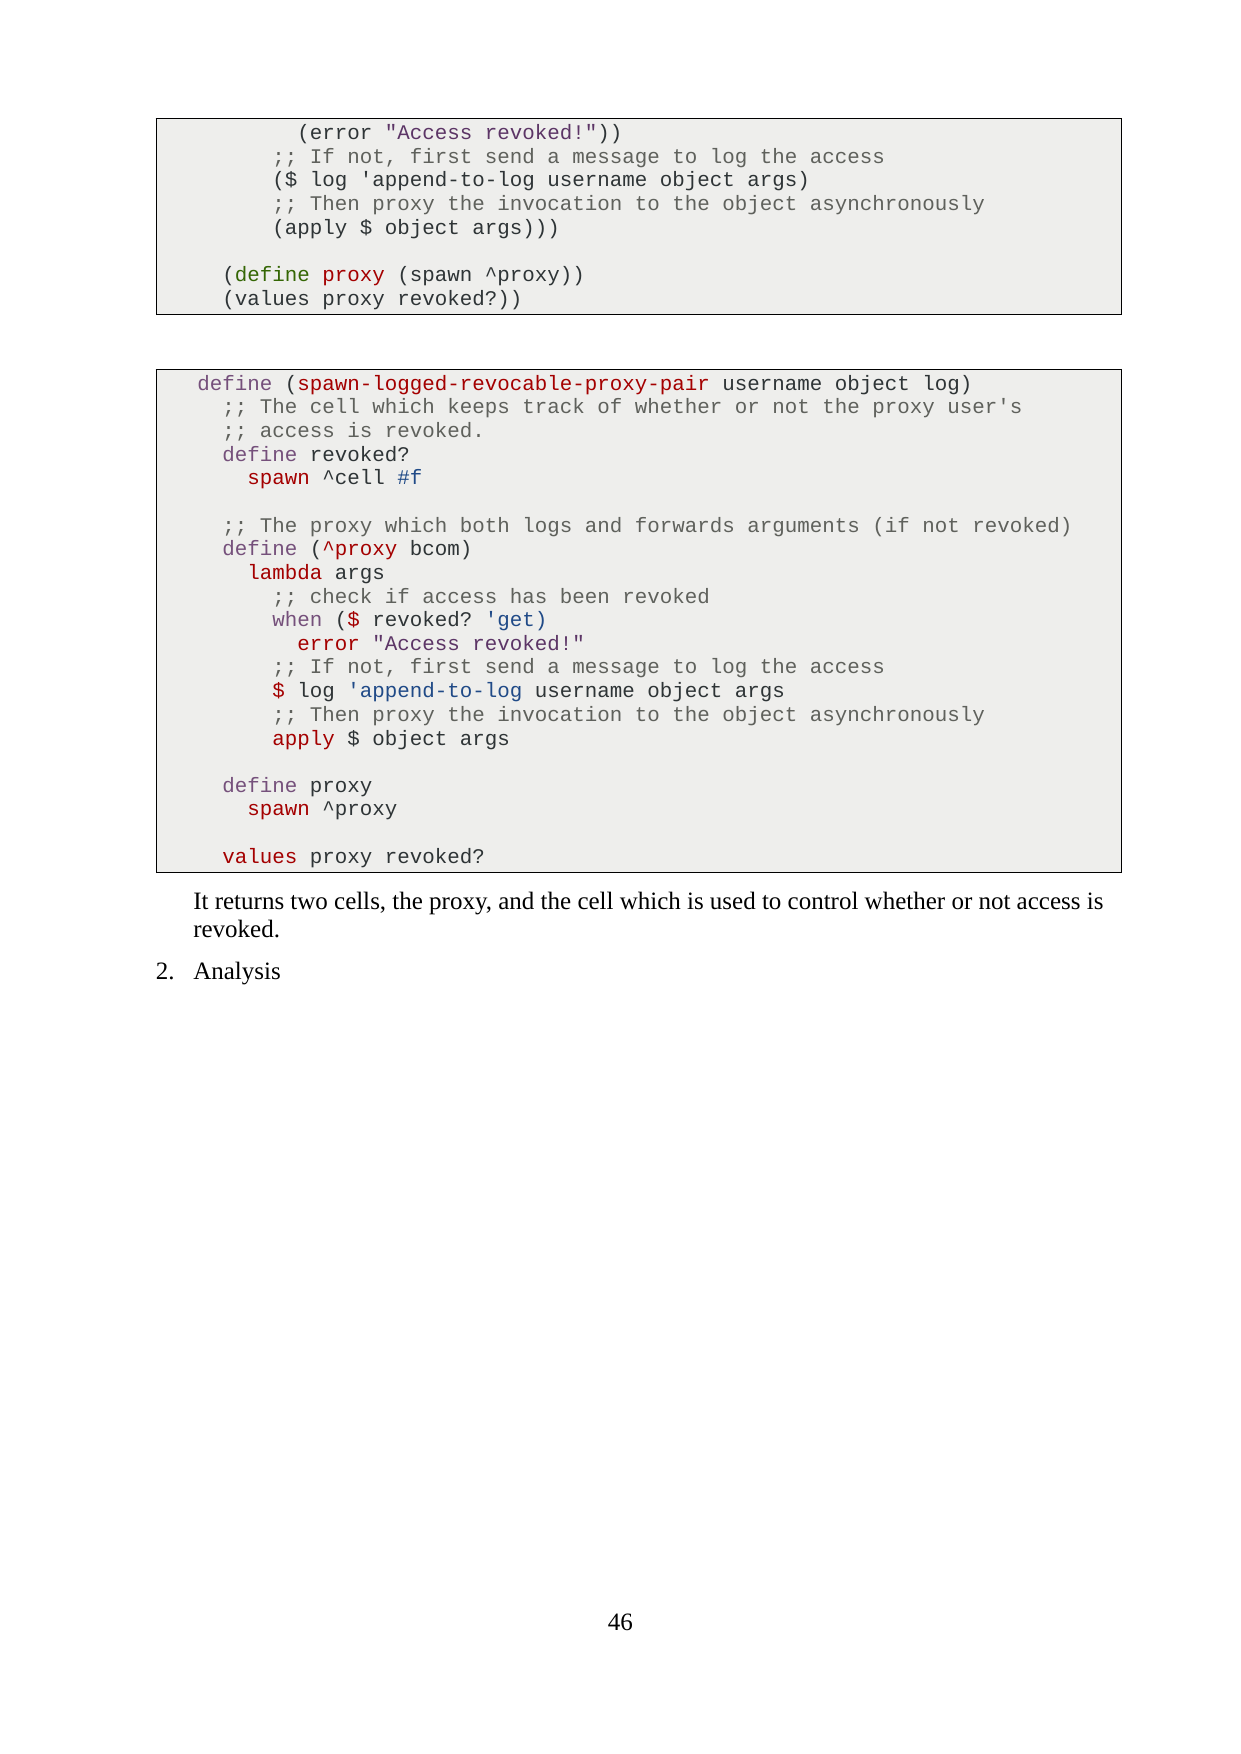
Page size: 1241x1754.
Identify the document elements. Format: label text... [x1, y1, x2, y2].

list lambda args [157, 558, 1121, 582]
list ;; access is revoked. [157, 416, 1121, 440]
list ;; The cell which keeps track of whether or not the proxy user's [157, 392, 1121, 416]
list error "Access revoked!" [157, 629, 1121, 653]
list It returns two cells, the proxy, and the cell which is used to control whether or not access is revoked. [156, 886, 1122, 943]
list ($ log 'append-to-log username object args) [157, 165, 1121, 189]
list ;; Then proxy the invocation to the object asynchronously [157, 700, 1121, 723]
list values proxy revoked? [157, 842, 1121, 872]
list define proxy [157, 771, 1121, 794]
list spawn ^proxy [157, 794, 1121, 818]
list (apply $ object args))) [157, 213, 1121, 236]
list Analysis [156, 956, 1122, 984]
list define (spawn-logged-revocable-proxy-pair username object log) [157, 370, 1121, 392]
list ;; If not, first send a message to log the access [157, 142, 1121, 165]
list $ log 'append-to-log username object args [157, 676, 1121, 700]
list define (^proxy bcom) [157, 534, 1121, 558]
list ;; check if access has been revoked [157, 582, 1121, 605]
list (define proxy (spawn ^proxy)) [157, 260, 1121, 284]
list (error "Access revoked!")) [157, 119, 1121, 142]
list (values proxy revoked?)) [157, 284, 1121, 314]
list spawn ^cell #f [157, 463, 1121, 487]
list apply $ object args [157, 723, 1121, 747]
list ;; The proxy which both logs and forwards arguments (if not revoked) [157, 511, 1121, 534]
list ;; If not, first send a message to log the access [157, 653, 1121, 676]
list define revoked? [157, 440, 1121, 463]
list when ($ revoked? 'get) [157, 605, 1121, 629]
list ;; Then proxy the invocation to the object asynchronously [157, 189, 1121, 213]
